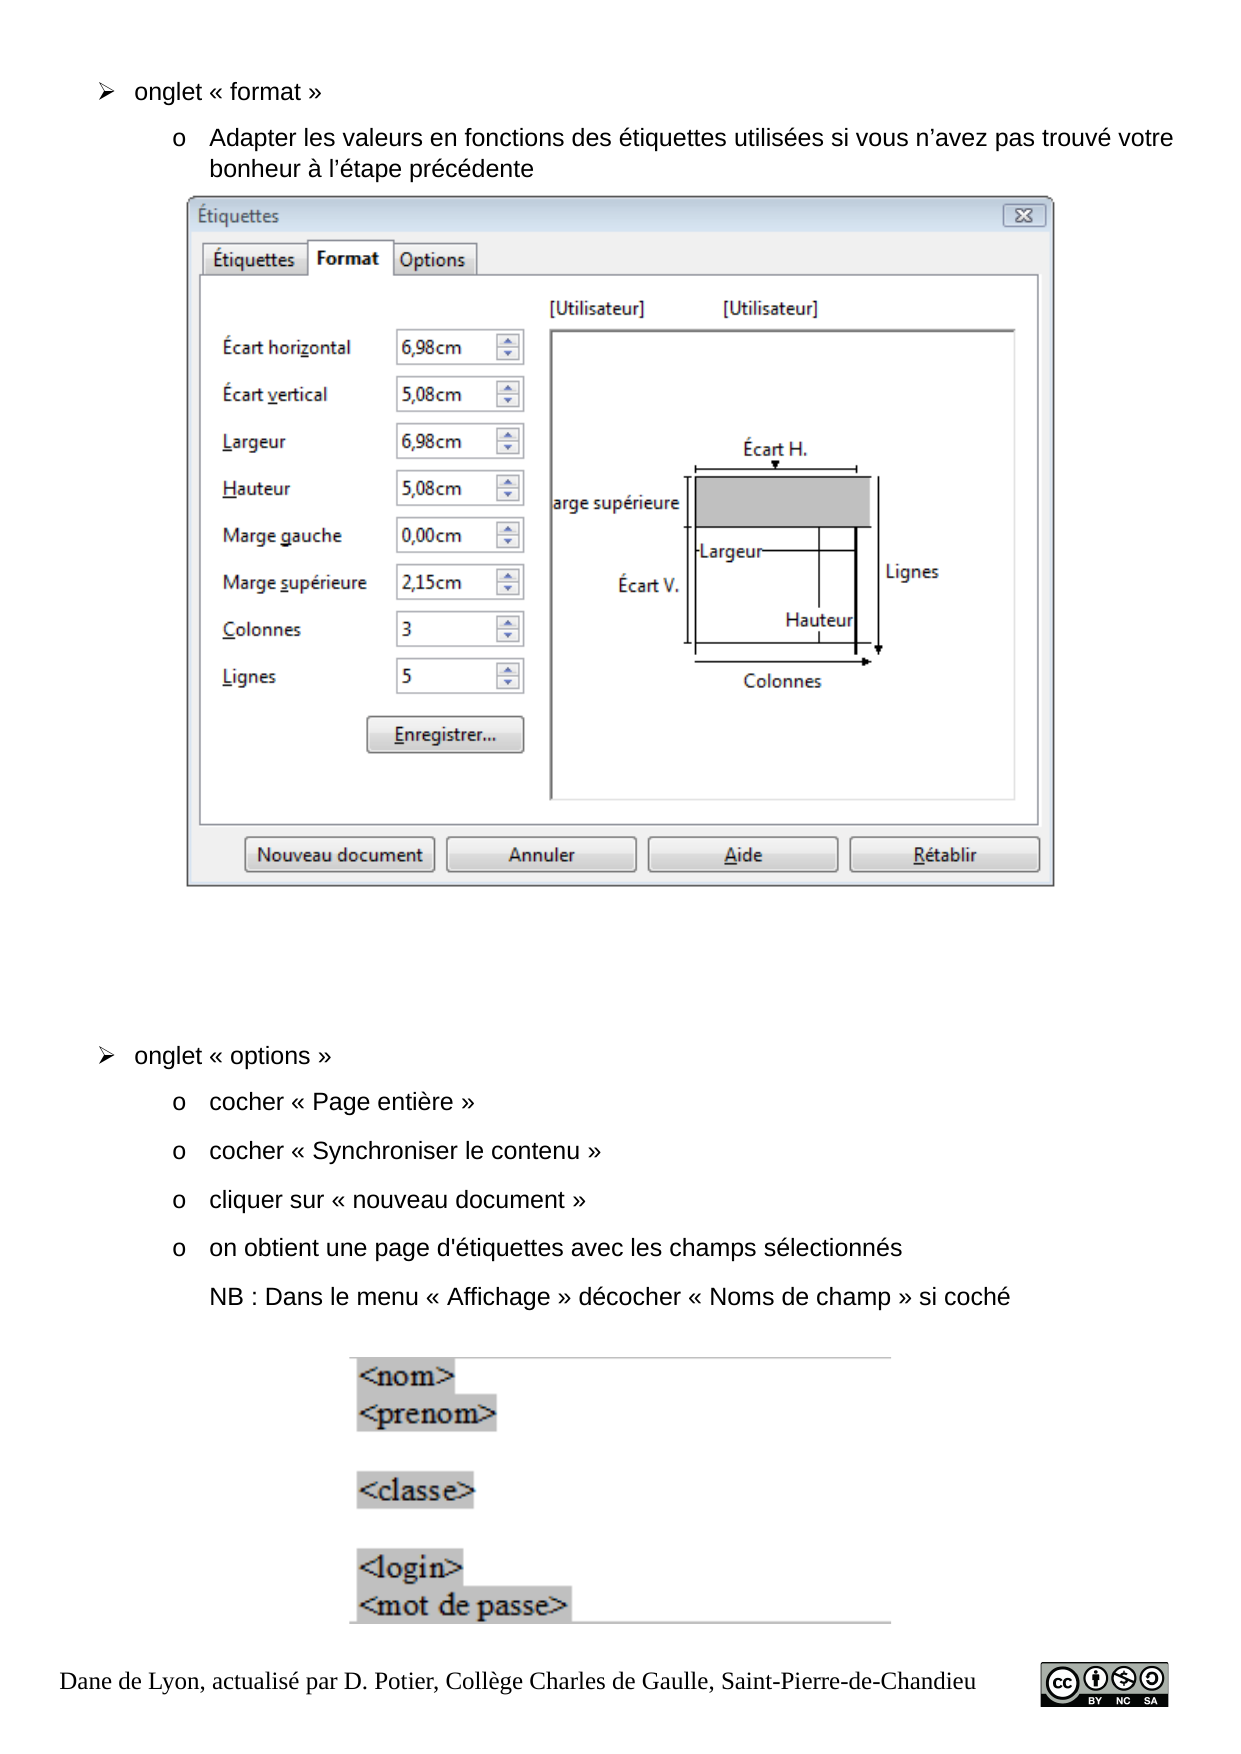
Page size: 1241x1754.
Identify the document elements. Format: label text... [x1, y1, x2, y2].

list NB : Dans le menu « Affichage » décocher « Noms de champ » si coché [172, 1282, 1181, 1311]
picture [349, 1357, 892, 1624]
list cocher « Page entière » [172, 1087, 1181, 1118]
list Adapter les valeurs en fonctions des étiquettes utilisées si vous n’avez pas trouvé votre bonheur à l’étape précédente [172, 123, 1181, 183]
picture [1040, 1662, 1169, 1707]
list cocher « Synchroniser le contenu » [172, 1136, 1181, 1167]
list onglet « format » [97, 77, 1181, 106]
list onglet « options » [97, 1041, 1181, 1070]
picture [176, 183, 1064, 904]
list cliquer sur « nouveau document » [172, 1185, 1181, 1216]
list on obtient une page d'étiquettes avec les champs sélectionnés [172, 1233, 1181, 1264]
